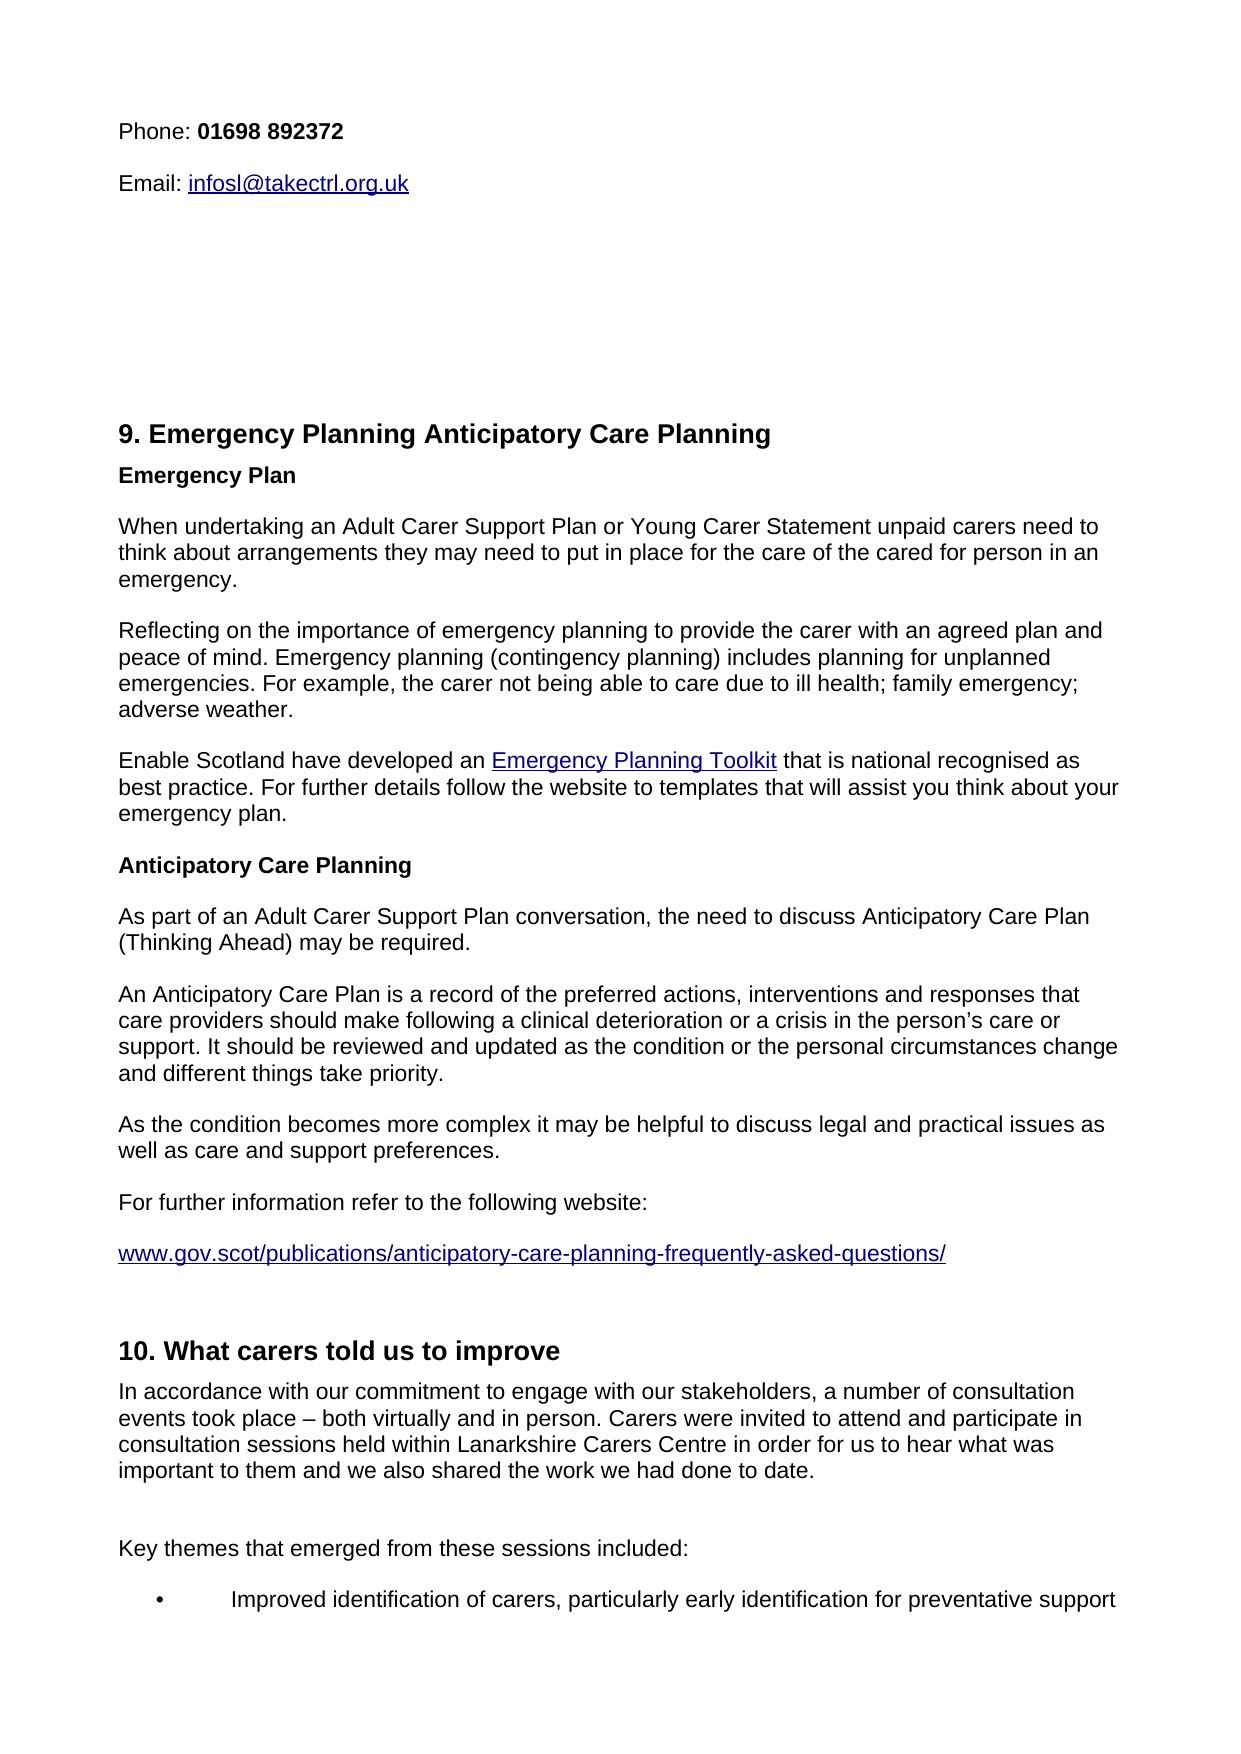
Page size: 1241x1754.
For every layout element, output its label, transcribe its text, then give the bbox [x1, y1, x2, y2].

text Anticipatory Care Planning [118, 852, 1122, 878]
subtitle 9. Emergency Planning Anticipatory Care Planning [118, 418, 1122, 449]
text An Anticipatory Care Plan is a record of the preferred actions, interventions and responses that care providers should make following a clinical deterioration or a crisis in the person’s care or support. It should be reviewed and updated as the condition or the personal circumstances change and different things take priority. [118, 981, 1122, 1086]
text Reflecting on the importance of emergency planning to provide the carer with an agreed plan and peace of mind. Emergency planning (contingency planning) includes planning for unplanned emergencies. For example, the carer not being able to care due to ill health; family emergency; adverse weather. [118, 617, 1122, 722]
text Email: infosl@takectrl.org.uk [118, 169, 1122, 196]
text In accordance with our commitment to engage with our stakeholders, a number of consultation events took place – both virtually and in person. Carers were invited to attend and participate in consultation sessions held within Lanarkshire Carers Centre in order for us to hear what was important to them and we also shared the work we had done to date. [118, 1378, 1122, 1484]
text When undertaking an Adult Carer Support Plan or Young Carer Statement unpaid carers need to think about arrangements they may need to put in place for the care of the cared for person in an emergency. [118, 513, 1122, 592]
text Phone: 01698 892372 [118, 118, 1122, 144]
text Emergency Plan [118, 462, 1122, 488]
text Enable Scotland have developed an Emergency Planning Toolkit that is national recognised as best practice. For further details follow the website to templates that will assist you think about your emergency plan. [118, 747, 1122, 827]
text www.gov.scot/publications/anticipatory-care-planning-frequently-asked-questions/ [118, 1240, 1122, 1266]
text As part of an Adult Carer Support Plan conversation, the need to discuss Anticipatory Care Plan (Thinking Ahead) may be required. [118, 903, 1122, 956]
text For further information refer to the following website: [118, 1189, 1122, 1215]
subtitle 10. What carers told us to improve [118, 1334, 1122, 1366]
text Key themes that emerged from these sessions included: [118, 1509, 1122, 1561]
list Improved identification of carers, particularly early identification for preventative support [156, 1586, 1122, 1613]
text As the condition becomes more complex it may be helpful to discuss legal and practical issues as well as care and support preferences. [118, 1111, 1122, 1164]
